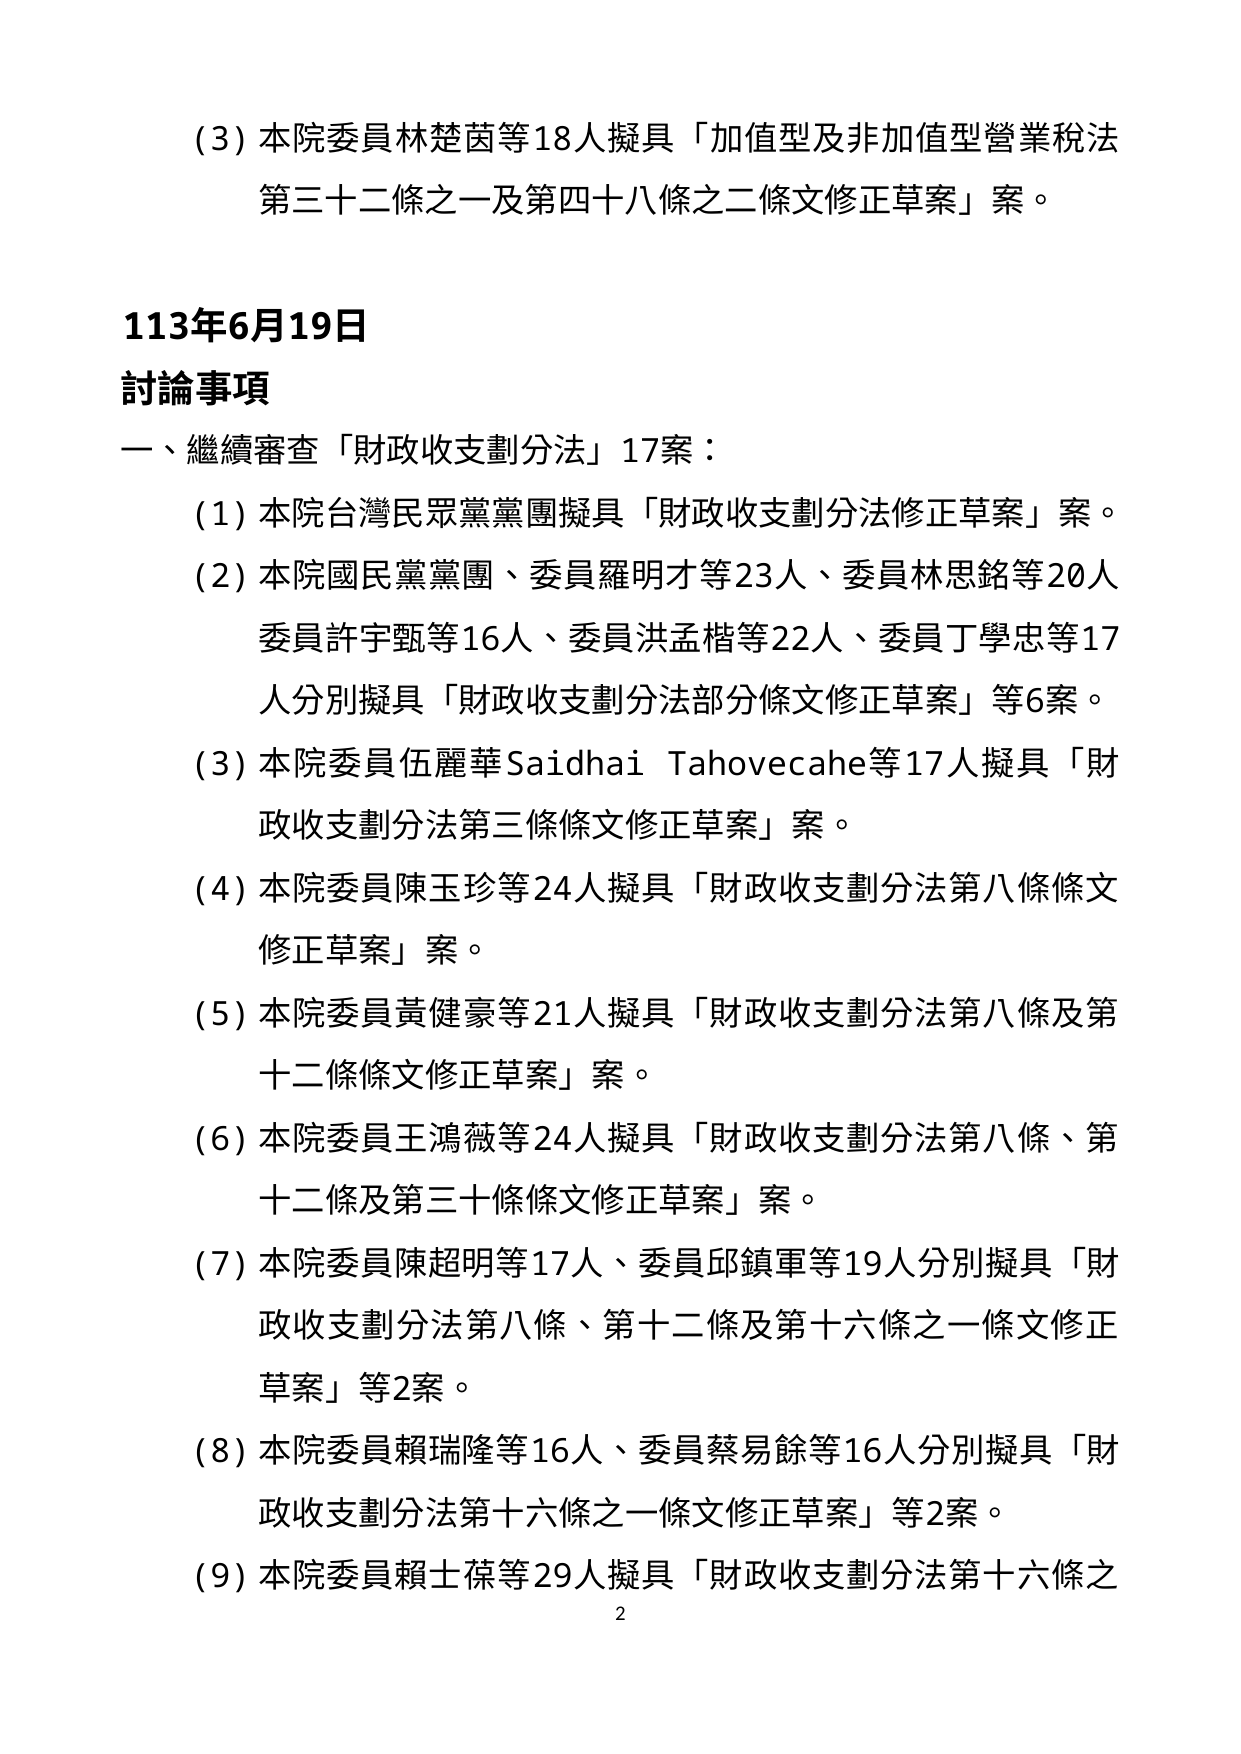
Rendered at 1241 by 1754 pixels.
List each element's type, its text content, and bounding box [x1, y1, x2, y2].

text 一、繼續審查「財政收支劃分法」17案： [120, 407, 1120, 469]
list 本院委員賴瑞隆等16人、委員蔡易餘等16人分別擬具「財政收支劃分法第十六條之一條文修正草案」等2案。 [190, 1407, 1120, 1532]
list 本院委員陳玉珍等24人擬具「財政收支劃分法第八條條文修正草案」案。 [190, 844, 1120, 969]
list 本院委員王鴻薇等24人擬具「財政收支劃分法第八條、第十二條及第三十條條文修正草案」案。 [190, 1094, 1120, 1219]
list 本院委員賴士葆等29人擬具「財政收支劃分法第十六條之二、第三十七條之二及第三十八條之二條文修正草案」案。 [190, 1532, 1120, 1594]
list 本院國民黨黨團、委員羅明才等23人、委員林思銘等20人、委員許宇甄等16人、委員洪孟楷等22人、委員丁學忠等17人分別擬具「財政收支劃分法部分條文修正草案」等6案。 [190, 532, 1120, 719]
list 本院委員陳超明等17人、委員邱鎮軍等19人分別擬具「財政收支劃分法第八條、第十二條及第十六條之一條文修正草案」等2案。 [190, 1219, 1120, 1407]
list 本院台灣民眾黨黨團擬具「財政收支劃分法修正草案」案。 [190, 469, 1120, 532]
text 113年6月19日 [122, 282, 1120, 344]
text 討論事項 [120, 344, 1120, 407]
list 本院委員黃健豪等21人擬具「財政收支劃分法第八條及第十二條條文修正草案」案。 [190, 969, 1120, 1094]
list 本院委員伍麗華Saidhai Tahovecahe等17人擬具「財政收支劃分法第三條條文修正草案」案。 [190, 719, 1120, 844]
list 本院委員林楚茵等18人擬具「加值型及非加值型營業稅法第三十二條之一及第四十八條之二條文修正草案」案。 [190, 94, 1120, 219]
